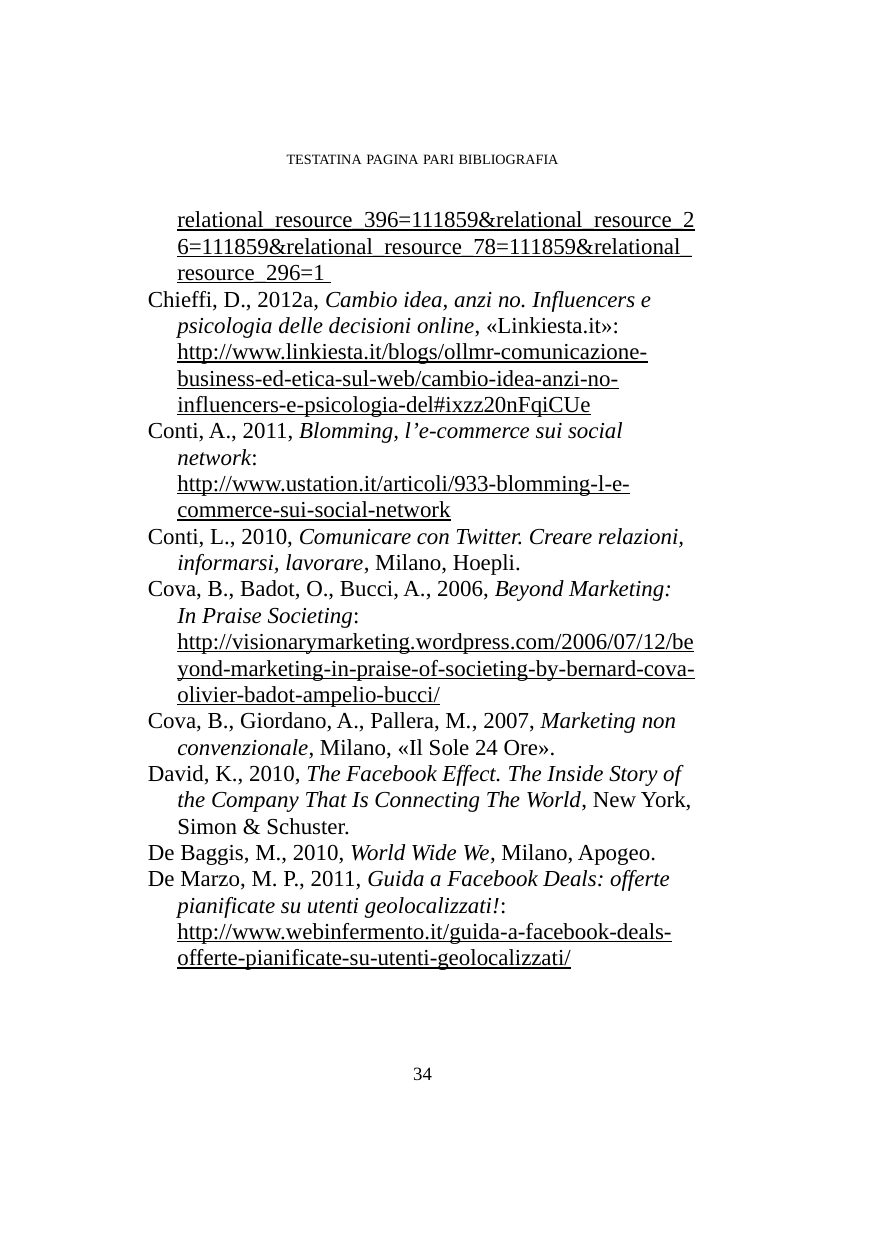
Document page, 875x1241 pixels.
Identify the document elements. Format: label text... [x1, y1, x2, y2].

text http://www.webinfermento.it/guida-a-facebook-deals-offerte-pianificate-su-utenti-geolocalizzati/ [177, 918, 697, 971]
text Cova, B., Badot, O., Bucci, A., 2006, Beyond Marketing: In Praise Societing: http://visionarymarketing.wordpress.com/2006/07/12/beyond-marketing-in-praise-of-societing-by-bernard-cova-olivier-badot-ampelio-bucci/ [148, 576, 697, 707]
text http://www.ustation.it/articoli/933-blomming-l-e-commerce-sui-social-network [177, 470, 697, 523]
text De Baggis, M., 2010, World Wide We, Milano, Apogeo. [148, 839, 697, 865]
text Conti, L., 2010, Comunicare con Twitter. Creare relazioni, informarsi, lavorare, Milano, Hoepli. [148, 523, 697, 576]
text De Marzo, M. P., 2011, Guida a Facebook Deals: offerte pianificate su utenti geolocalizzati!: [148, 865, 697, 918]
text relational_resource_396=111859&relational_resource_26=111859&relational_resource_78=111859&relational_resource_296=1 [148, 207, 697, 286]
text David, K., 2010, The Facebook Effect. The Inside Story of the Company That Is Connecting The World, New York, Simon & Schuster. [148, 760, 697, 839]
text Conti, A., 2011, Blomming, l’e-commerce sui social network: [148, 417, 697, 470]
text Cova, B., Giordano, A., Pallera, M., 2007, Marketing non convenzionale, Milano, «Il Sole 24 Ore». [148, 707, 697, 760]
text Chieffi, D., 2012a, Cambio idea, anzi no. Influencers e psicologia delle decisioni online, «Linkiesta.it»: http://www.linkiesta.it/blogs/ollmr-comunicazione-business-ed-etica-sul-web/cambio-idea-anzi-no-influencers-e-psicologia-del#ixzz20nFqiCUe [148, 286, 697, 417]
